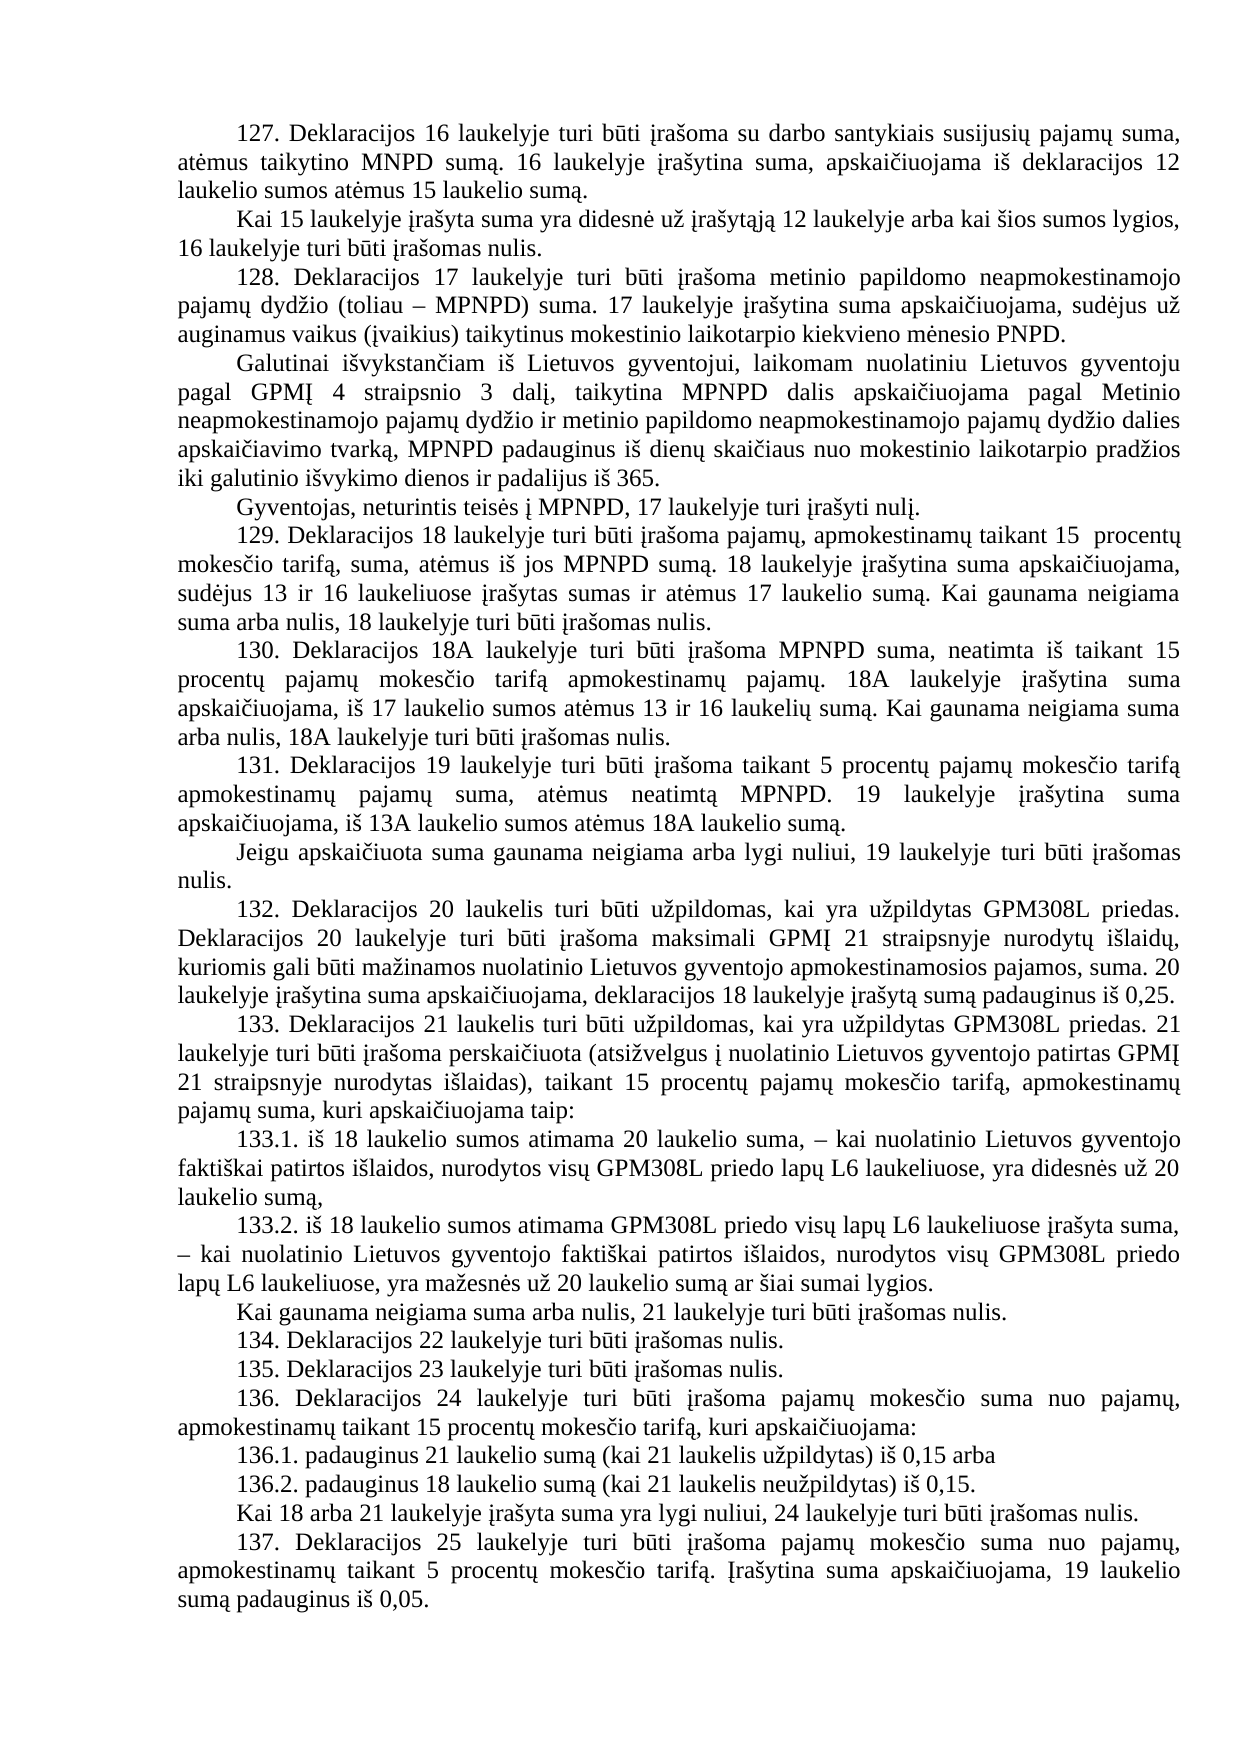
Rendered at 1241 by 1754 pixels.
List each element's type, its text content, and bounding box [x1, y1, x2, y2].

text Jeigu apskaičiuota suma gaunama neigiama arba lygi nuliui, 19 laukelyje turi būti įrašomas nulis. [177, 837, 1181, 894]
text 136. Deklaracijos 24 laukelyje turi būti įrašoma pajamų mokesčio suma nuo pajamų, apmokestinamų taikant 15 procentų mokesčio tarifą, kuri apskaičiuojama: [177, 1383, 1181, 1441]
text Kai gaunama neigiama suma arba nulis, 21 laukelyje turi būti įrašomas nulis. [177, 1297, 1181, 1326]
text 137. Deklaracijos 25 laukelyje turi būti įrašoma pajamų mokesčio suma nuo pajamų, apmokestinamų taikant 5 procentų mokesčio tarifą. Įrašytina suma apskaičiuojama, 19 laukelio sumą padauginus iš 0,05. [177, 1527, 1181, 1613]
text Kai 15 laukelyje įrašyta suma yra didesnė už įrašytąją 12 laukelyje arba kai šios sumos lygios, 16 laukelyje turi būti įrašomas nulis. [177, 204, 1181, 262]
text 133.1. iš 18 laukelio sumos atimama 20 laukelio suma, – kai nuolatinio Lietuvos gyventojo faktiškai patirtos išlaidos, nurodytos visų GPM308L priedo lapų L6 laukeliuose, yra didesnės už 20 laukelio sumą, [177, 1124, 1181, 1211]
text 135. Deklaracijos 23 laukelyje turi būti įrašomas nulis. [177, 1354, 1181, 1383]
text Gyventojas, neturintis teisės į MPNPD, 17 laukelyje turi įrašyti nulį. [177, 492, 1181, 521]
text 128. Deklaracijos 17 laukelyje turi būti įrašoma metinio papildomo neapmokestinamojo pajamų dydžio (toliau – MPNPD) suma. 17 laukelyje įrašytina suma apskaičiuojama, sudėjus už auginamus vaikus (įvaikius) taikytinus mokestinio laikotarpio kiekvieno mėnesio PNPD. [177, 262, 1181, 348]
text 132. Deklaracijos 20 laukelis turi būti užpildomas, kai yra užpildytas GPM308L priedas. Deklaracijos 20 laukelyje turi būti įrašoma maksimali GPMĮ 21 straipsnyje nurodytų išlaidų, kuriomis gali būti mažinamos nuolatinio Lietuvos gyventojo apmokestinamosios pajamos, suma. 20 laukelyje įrašytina suma apskaičiuojama, deklaracijos 18 laukelyje įrašytą sumą padauginus iš 0,25. [177, 894, 1181, 1009]
text 133.2. iš 18 laukelio sumos atimama GPM308L priedo visų lapų L6 laukeliuose įrašyta suma, – kai nuolatinio Lietuvos gyventojo faktiškai patirtos išlaidos, nurodytos visų GPM308L priedo lapų L6 laukeliuose, yra mažesnės už 20 laukelio sumą ar šiai sumai lygios. [177, 1211, 1181, 1297]
text 130. Deklaracijos 18A laukelyje turi būti įrašoma MPNPD suma, neatimta iš taikant 15 procentų pajamų mokesčio tarifą apmokestinamų pajamų. 18A laukelyje įrašytina suma apskaičiuojama, iš 17 laukelio sumos atėmus 13 ir 16 laukelių sumą. Kai gaunama neigiama suma arba nulis, 18A laukelyje turi būti įrašomas nulis. [177, 636, 1181, 751]
text Kai 18 arba 21 laukelyje įrašyta suma yra lygi nuliui, 24 laukelyje turi būti įrašomas nulis. [177, 1498, 1181, 1527]
text 136.2. padauginus 18 laukelio sumą (kai 21 laukelis neužpildytas) iš 0,15. [177, 1469, 1181, 1498]
text Galutinai išvykstančiam iš Lietuvos gyventojui, laikomam nuolatiniu Lietuvos gyventoju pagal GPMĮ 4 straipsnio 3 dalį, taikytina MPNPD dalis apskaičiuojama pagal Metinio neapmokestinamojo pajamų dydžio ir metinio papildomo neapmokestinamojo pajamų dydžio dalies apskaičiavimo tvarką, MPNPD padauginus iš dienų skaičiaus nuo mokestinio laikotarpio pradžios iki galutinio išvykimo dienos ir padalijus iš 365. [177, 348, 1181, 492]
text 127. Deklaracijos 16 laukelyje turi būti įrašoma su darbo santykiais susijusių pajamų suma, atėmus taikytino MNPD sumą. 16 laukelyje įrašytina suma, apskaičiuojama iš deklaracijos 12 laukelio sumos atėmus 15 laukelio sumą. [177, 118, 1181, 204]
text 133. Deklaracijos 21 laukelis turi būti užpildomas, kai yra užpildytas GPM308L priedas. 21 laukelyje turi būti įrašoma perskaičiuota (atsižvelgus į nuolatinio Lietuvos gyventojo patirtas GPMĮ 21 straipsnyje nurodytas išlaidas), taikant 15 procentų pajamų mokesčio tarifą, apmokestinamų pajamų suma, kuri apskaičiuojama taip: [177, 1009, 1181, 1124]
text 136.1. padauginus 21 laukelio sumą (kai 21 laukelis užpildytas) iš 0,15 arba [177, 1441, 1181, 1469]
text 134. Deklaracijos 22 laukelyje turi būti įrašomas nulis. [177, 1326, 1181, 1354]
text 131. Deklaracijos 19 laukelyje turi būti įrašoma taikant 5 procentų pajamų mokesčio tarifą apmokestinamų pajamų suma, atėmus neatimtą MPNPD. 19 laukelyje įrašytina suma apskaičiuojama, iš 13A laukelio sumos atėmus 18A laukelio sumą. [177, 751, 1181, 837]
text 129. Deklaracijos 18 laukelyje turi būti įrašoma pajamų, apmokestinamų taikant 15 procentų mokesčio tarifą, suma, atėmus iš jos MPNPD sumą. 18 laukelyje įrašytina suma apskaičiuojama, sudėjus 13 ir 16 laukeliuose įrašytas sumas ir atėmus 17 laukelio sumą. Kai gaunama neigiama suma arba nulis, 18 laukelyje turi būti įrašomas nulis. [177, 521, 1181, 636]
